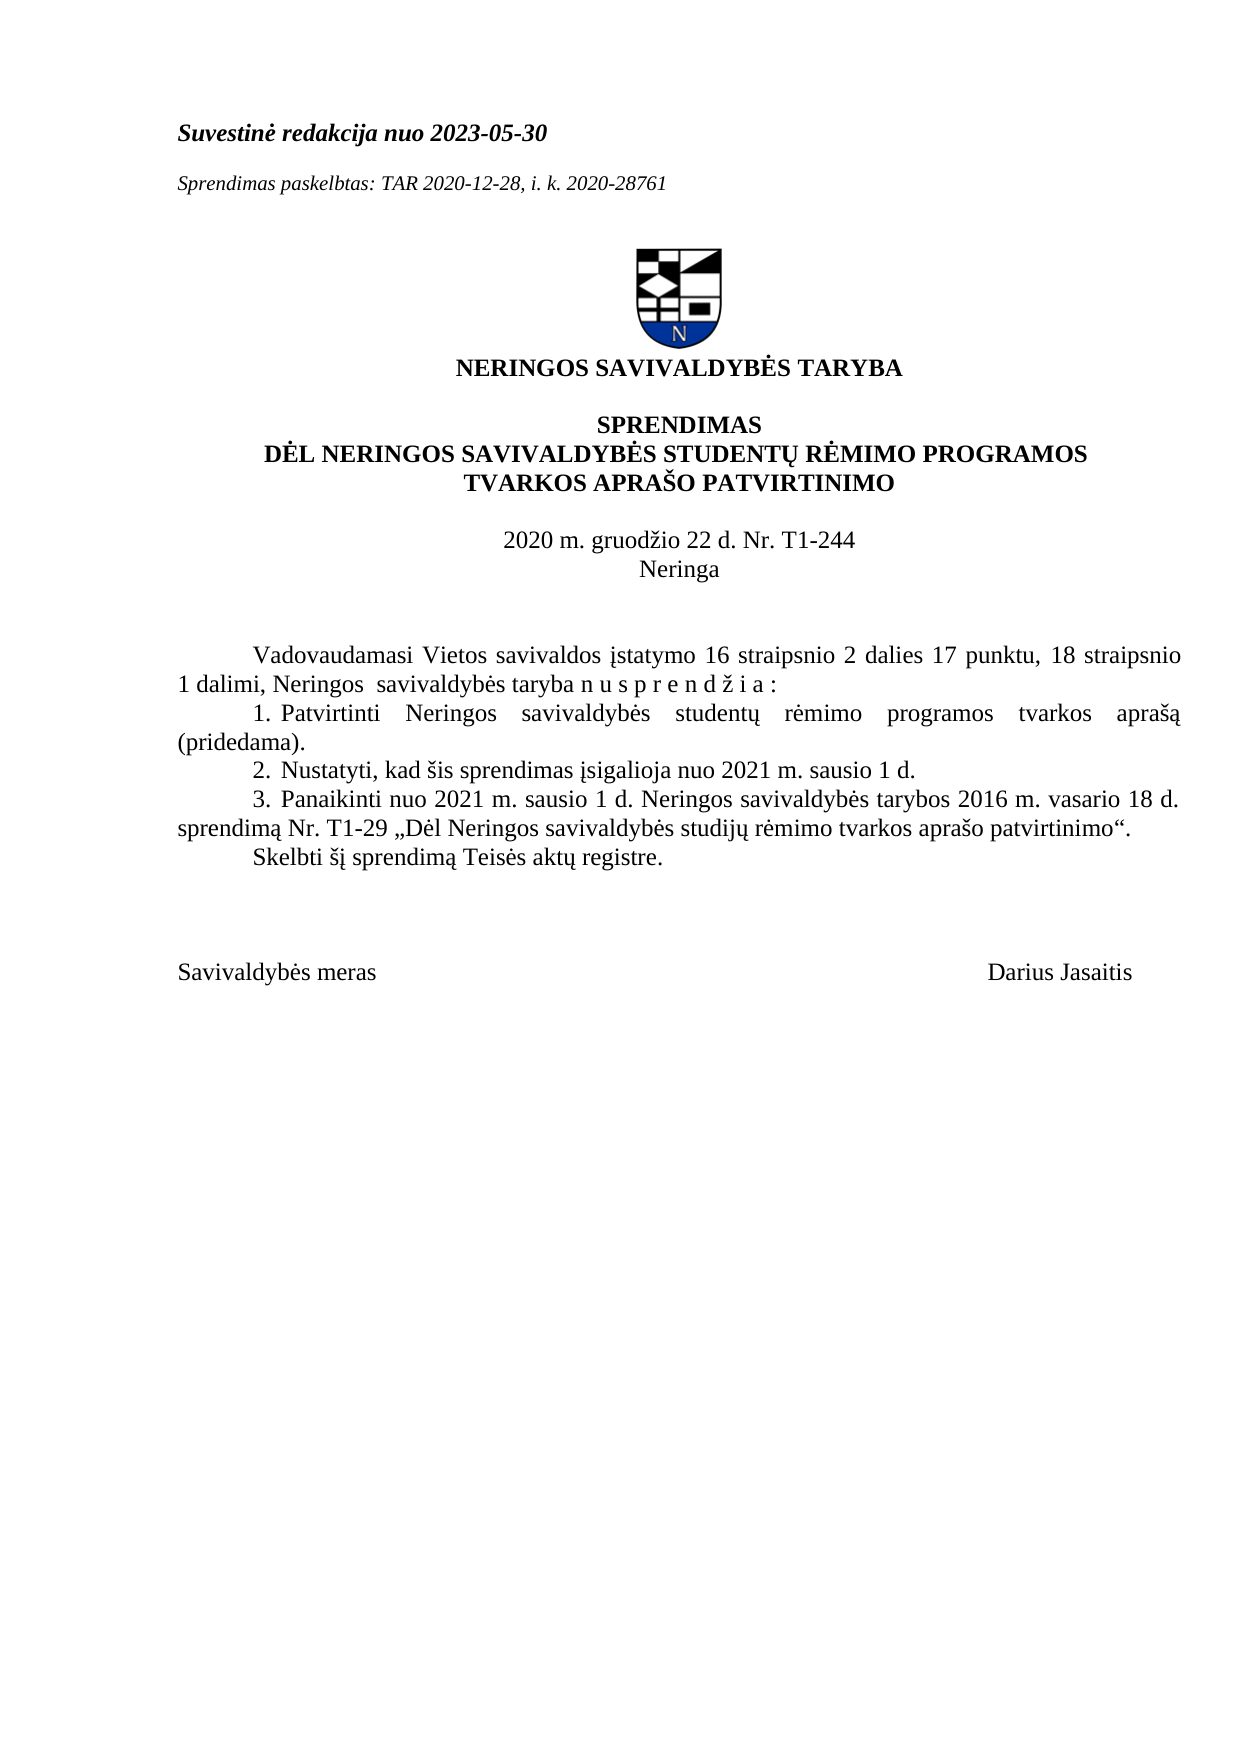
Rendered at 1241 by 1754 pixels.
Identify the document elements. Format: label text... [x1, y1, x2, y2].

text NERINGOS SAVIVALDYBĖS TARYBA [177, 353, 1181, 382]
text 1. Patvirtinti Neringos savivaldybės studentų rėmimo programos tvarkos aprašą (pridedama). [177, 698, 1181, 755]
text Sprendimas paskelbtas: TAR 2020-12-28, i. k. 2020-28761 [177, 171, 1181, 195]
text TVARKOS APRAŠO PATVIRTINIMO [177, 468, 1181, 497]
text Skelbti šį sprendimą Teisės aktų registre. [252, 842, 1181, 870]
text DĖL NERINGOS SAVIVALDYBĖS STudentų RĖMIMO PROGRAMOS [177, 439, 1181, 468]
text Suvestinė redakcija nuo 2023-05-30 [177, 118, 1181, 147]
text Vadovaudamasi Vietos savivaldos įstatymo 16 straipsnio 2 dalies 17 punktu, 18 straipsnio 1 dalimi, Neringos savivaldybės taryba nusprendžia: [177, 640, 1181, 698]
text 2. Nustatyti, kad šis sprendimas įsigalioja nuo 2021 m. sausio 1 d. [177, 755, 1181, 784]
text Savivaldybės meras Darius Jasaitis [177, 957, 1181, 985]
text Neringa [177, 554, 1181, 583]
text 2020 m. gruodžio 22 d. Nr. T1-244 [177, 525, 1181, 554]
text 3. Panaikinti nuo 2021 m. sausio 1 d. Neringos savivaldybės tarybos 2016 m. vasario 18 d. sprendimą Nr. T1-29 „Dėl Neringos savivaldybės studijų rėmimo tvarkos aprašo patvirtinimo“. [177, 784, 1181, 842]
text SPRENDIMAS [177, 410, 1181, 439]
